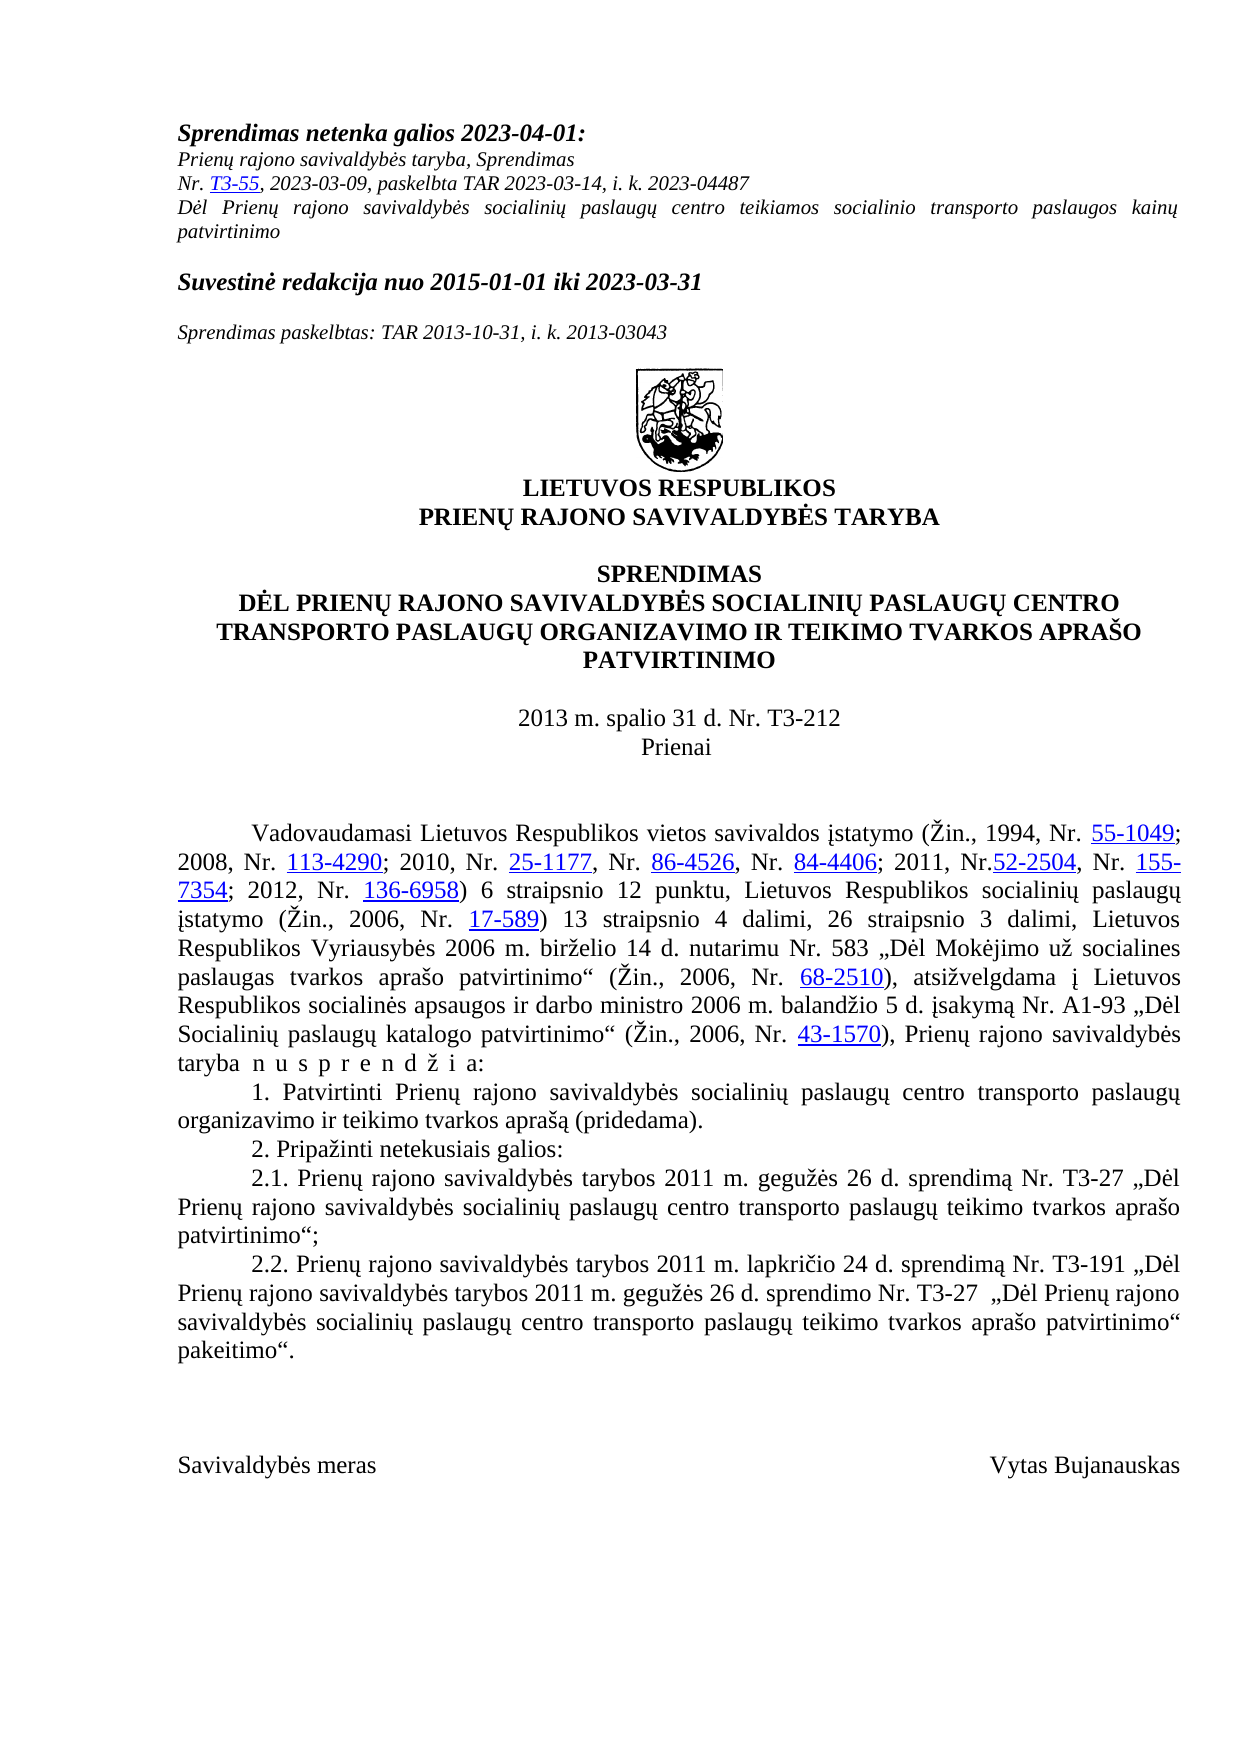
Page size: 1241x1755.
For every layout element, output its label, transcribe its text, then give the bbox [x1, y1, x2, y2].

text Vadovaudamasi Lietuvos Respublikos vietos savivaldos įstatymo (Žin., 1994, Nr. 55-1049; 2008, Nr. 113-4290; 2010, Nr. 25-1177, Nr. 86-4526, Nr. 84-4406; 2011, Nr.52-2504, Nr. 155-7354; 2012, Nr. 136-6958) 6 straipsnio 12 punktu, Lietuvos Respublikos socialinių paslaugų įstatymo (Žin., 2006, Nr. 17-589) 13 straipsnio 4 dalimi, 26 straipsnio 3 dalimi, Lietuvos Respublikos Vyriausybės 2006 m. birželio 14 d. nutarimu Nr. 583 „Dėl Mokėjimo už socialines paslaugas tvarkos aprašo patvirtinimo“ (Žin., 2006, Nr. 68-2510), atsižvelgdama į Lietuvos Respublikos socialinės apsaugos ir darbo ministro 2006 m. balandžio 5 d. įsakymą Nr. A1-93 „Dėl Socialinių paslaugų katalogo patvirtinimo“ (Žin., 2006, Nr. 43-1570), Prienų rajono savivaldybės taryba nusprendžia: [177, 818, 1181, 1077]
text Savivaldybės meras Vytas Bujanauskas [177, 1450, 1181, 1479]
text 2.1. Prienų rajono savivaldybės tarybos 2011 m. gegužės 26 d. sprendimą Nr. T3-27 „Dėl Prienų rajono savivaldybės socialinių paslaugų centro transporto paslaugų teikimo tvarkos aprašo patvirtinimo“; [177, 1163, 1181, 1249]
text 2. Pripažinti netekusiais galios: [177, 1134, 1181, 1163]
text 1. Patvirtinti Prienų rajono savivaldybės socialinių paslaugų centro transporto paslaugų organizavimo ir teikimo tvarkos aprašą (pridedama). [177, 1077, 1181, 1134]
text Suvestinė redakcija nuo 2015-01-01 iki 2023-03-31 [177, 267, 1181, 296]
text LIETUVOS RESPUBLIKOS [177, 473, 1181, 502]
text Dėl Prienų rajono savivaldybės socialinių paslaugų centro teikiamos socialinio transporto paslaugos kainų patvirtinimo [177, 195, 1181, 243]
text Sprendimas paskelbtas: TAR 2013-10-31, i. k. 2013-03043 [177, 320, 1181, 344]
text SPRENDIMAS [177, 559, 1181, 588]
text 2.2. Prienų rajono savivaldybės tarybos 2011 m. lapkričio 24 d. sprendimą Nr. T3-191 „Dėl Prienų rajono savivaldybės tarybos 2011 m. gegužės 26 d. sprendimo Nr. T3-27 „Dėl Prienų rajono savivaldybės socialinių paslaugų centro transporto paslaugų teikimo tvarkos aprašo patvirtinimo“ pakeitimo“. [177, 1249, 1181, 1364]
text 2013 m. spalio 31 d. Nr. T3-212 [177, 703, 1181, 732]
text Prienai [177, 732, 1181, 760]
text Prienų rajono savivaldybės taryba, Sprendimas [177, 147, 1181, 171]
text Nr. T3-55, 2023-03-09, paskelbta TAR 2023-03-14, i. k. 2023-04487 [177, 171, 1181, 195]
text DĖL PRIENŲ RAJONO SAVIVALDYBĖS SOCIALINIŲ PASLAUGŲ CENTRO TRANSPORTO PASLAUGŲ ORGANIZAVIMO IR TEIKIMO TVARKOS APRAŠO PATVIRTINIMO [177, 588, 1181, 674]
text Sprendimas netenka galios 2023-04-01: [177, 118, 1181, 147]
text PRIENŲ RAJONO SAVIVALDYBĖS TARYBA [177, 502, 1181, 530]
